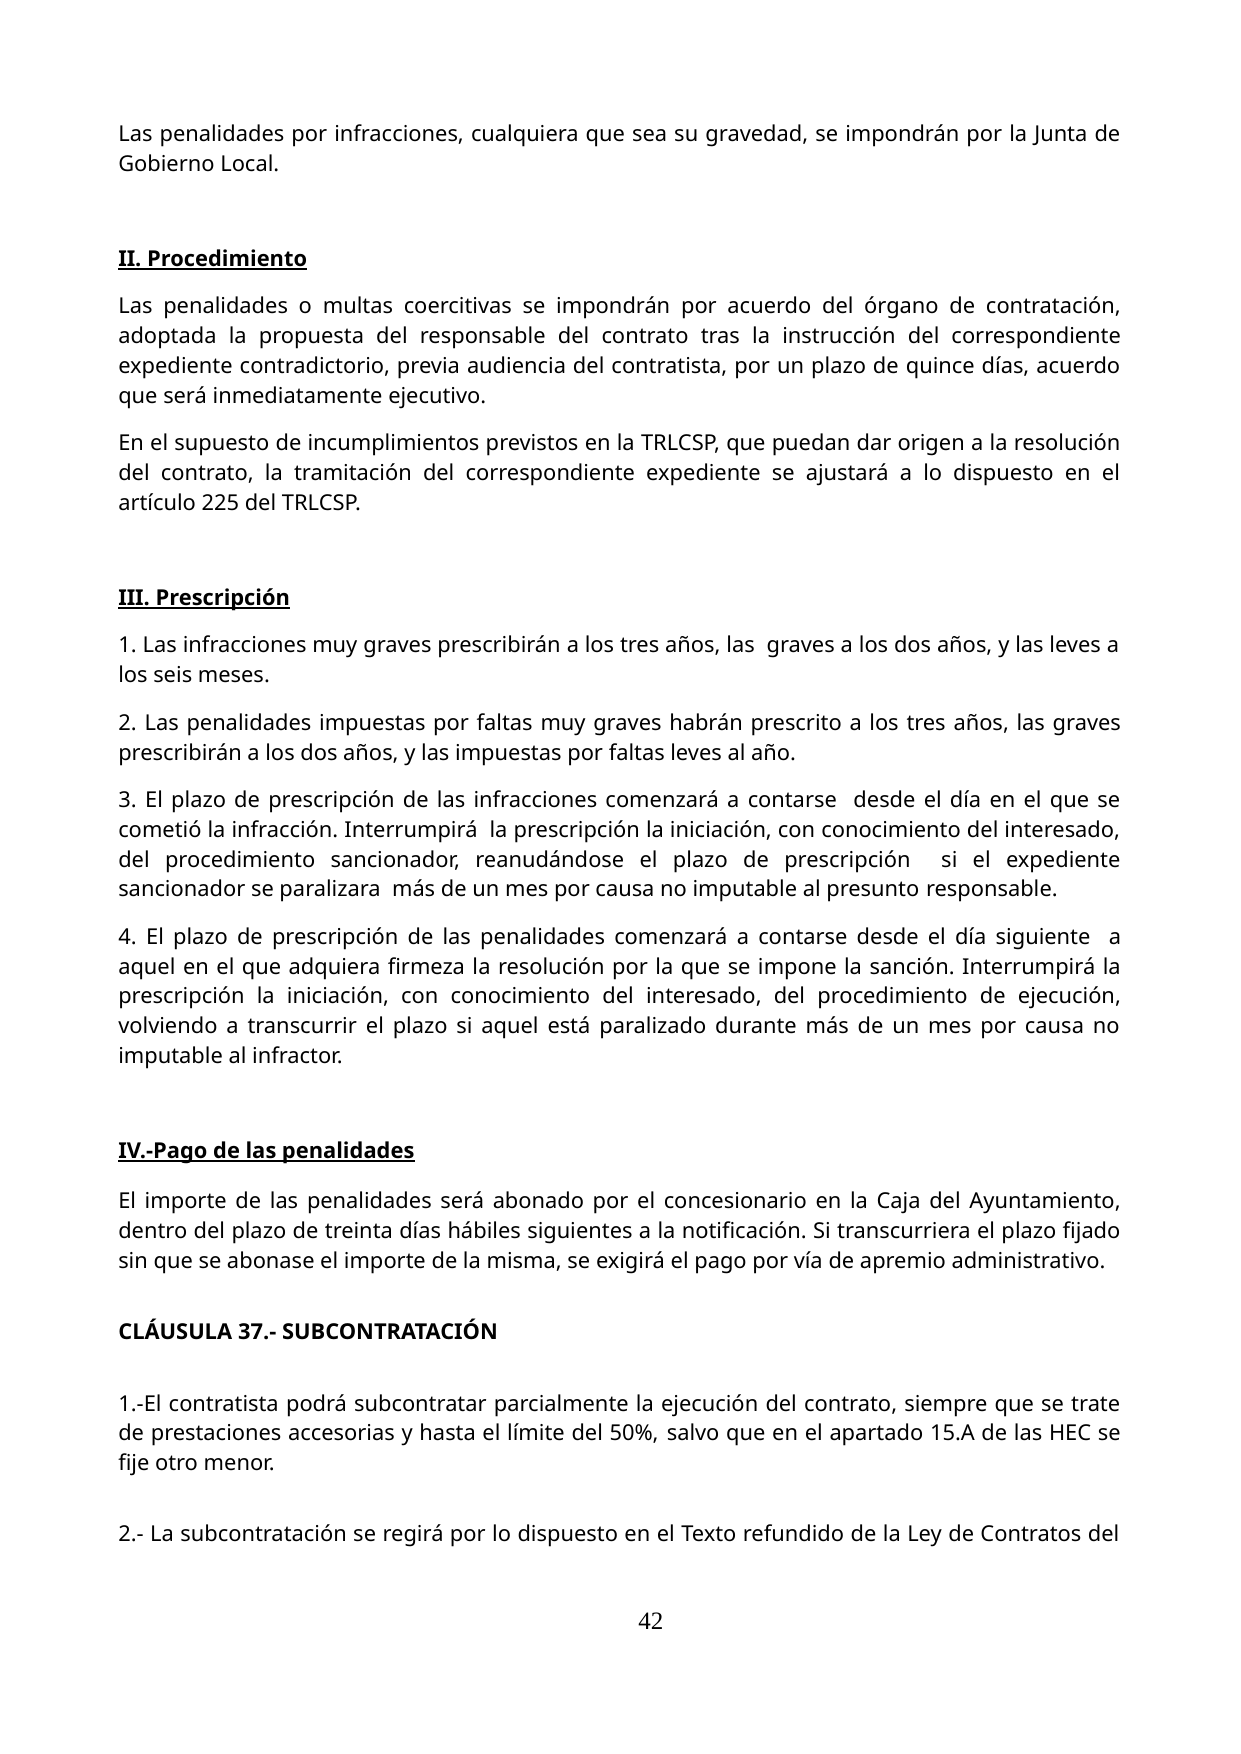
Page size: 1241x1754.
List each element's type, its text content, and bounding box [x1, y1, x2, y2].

list Las penalidades por infracciones, cualquiera que sea su gravedad, se impondrán por la Junta de Gobierno Local. [118, 118, 1122, 178]
list Las infracciones muy graves prescribirán a los tres años, las graves a los dos años, y las leves a los seis meses. [118, 629, 1122, 689]
text CLÁUSULA 37.- SUBCONTRATACIÓN [118, 1316, 1122, 1346]
text En el supuesto de incumplimientos previstos en la TRLCSP, que puedan dar origen a la resolución del contrato, la tramitación del correspondiente expediente se ajustará a lo dispuesto en el artículo 225 del TRLCSP. [118, 427, 1122, 517]
list El plazo de prescripción de las infracciones comenzará a contarse desde el día en el que se cometió la infracción. Interrumpirá la prescripción la iniciación, con conocimiento del interesado, del procedimiento sancionador, reanudándose el plazo de prescripción si el expediente sancionador se paralizara más de un mes por causa no imputable al presunto responsable. [118, 784, 1122, 903]
list Las penalidades impuestas por faltas muy graves habrán prescrito a los tres años, las graves prescribirán a los dos años, y las impuestas por faltas leves al año. [118, 707, 1122, 766]
text 1.-El contratista podrá subcontratar parcialmente la ejecución del contrato, siempre que se trate de prestaciones accesorias y hasta el límite del 50%, salvo que en el apartado 15.A de las HEC se fije otro menor. [118, 1387, 1122, 1477]
text III. Prescripción [118, 582, 1122, 612]
text IV.-Pago de las penalidades [118, 1135, 1122, 1165]
text El importe de las penalidades será abonado por el concesionario en la Caja del Ayuntamiento, dentro del plazo de treinta días hábiles siguientes a la notificación. Si transcurriera el plazo fijado sin que se abonase el importe de la misma, se exigirá el pago por vía de apremio administrativo. [118, 1185, 1122, 1275]
list El plazo de prescripción de las penalidades comenzará a contarse desde el día siguiente a aquel en el que adquiera firmeza la resolución por la que se impone la sanción. Interrumpirá la prescripción la iniciación, con conocimiento del interesado, del procedimiento de ejecución, volviendo a transcurrir el plazo si aquel está paralizado durante más de un mes por causa no imputable al infractor. [118, 921, 1122, 1070]
text 2.- La subcontratación se regirá por lo dispuesto en el Texto refundido de la Ley de Contratos del [118, 1518, 1122, 1548]
text Las penalidades o multas coercitivas se impondrán por acuerdo del órgano de contratación, adoptada la propuesta del responsable del contrato tras la instrucción del correspondiente expediente contradictorio, previa audiencia del contratista, por un plazo de quince días, acuerdo que será inmediatamente ejecutivo. [118, 290, 1122, 409]
text II. Procedimiento [118, 243, 1122, 273]
